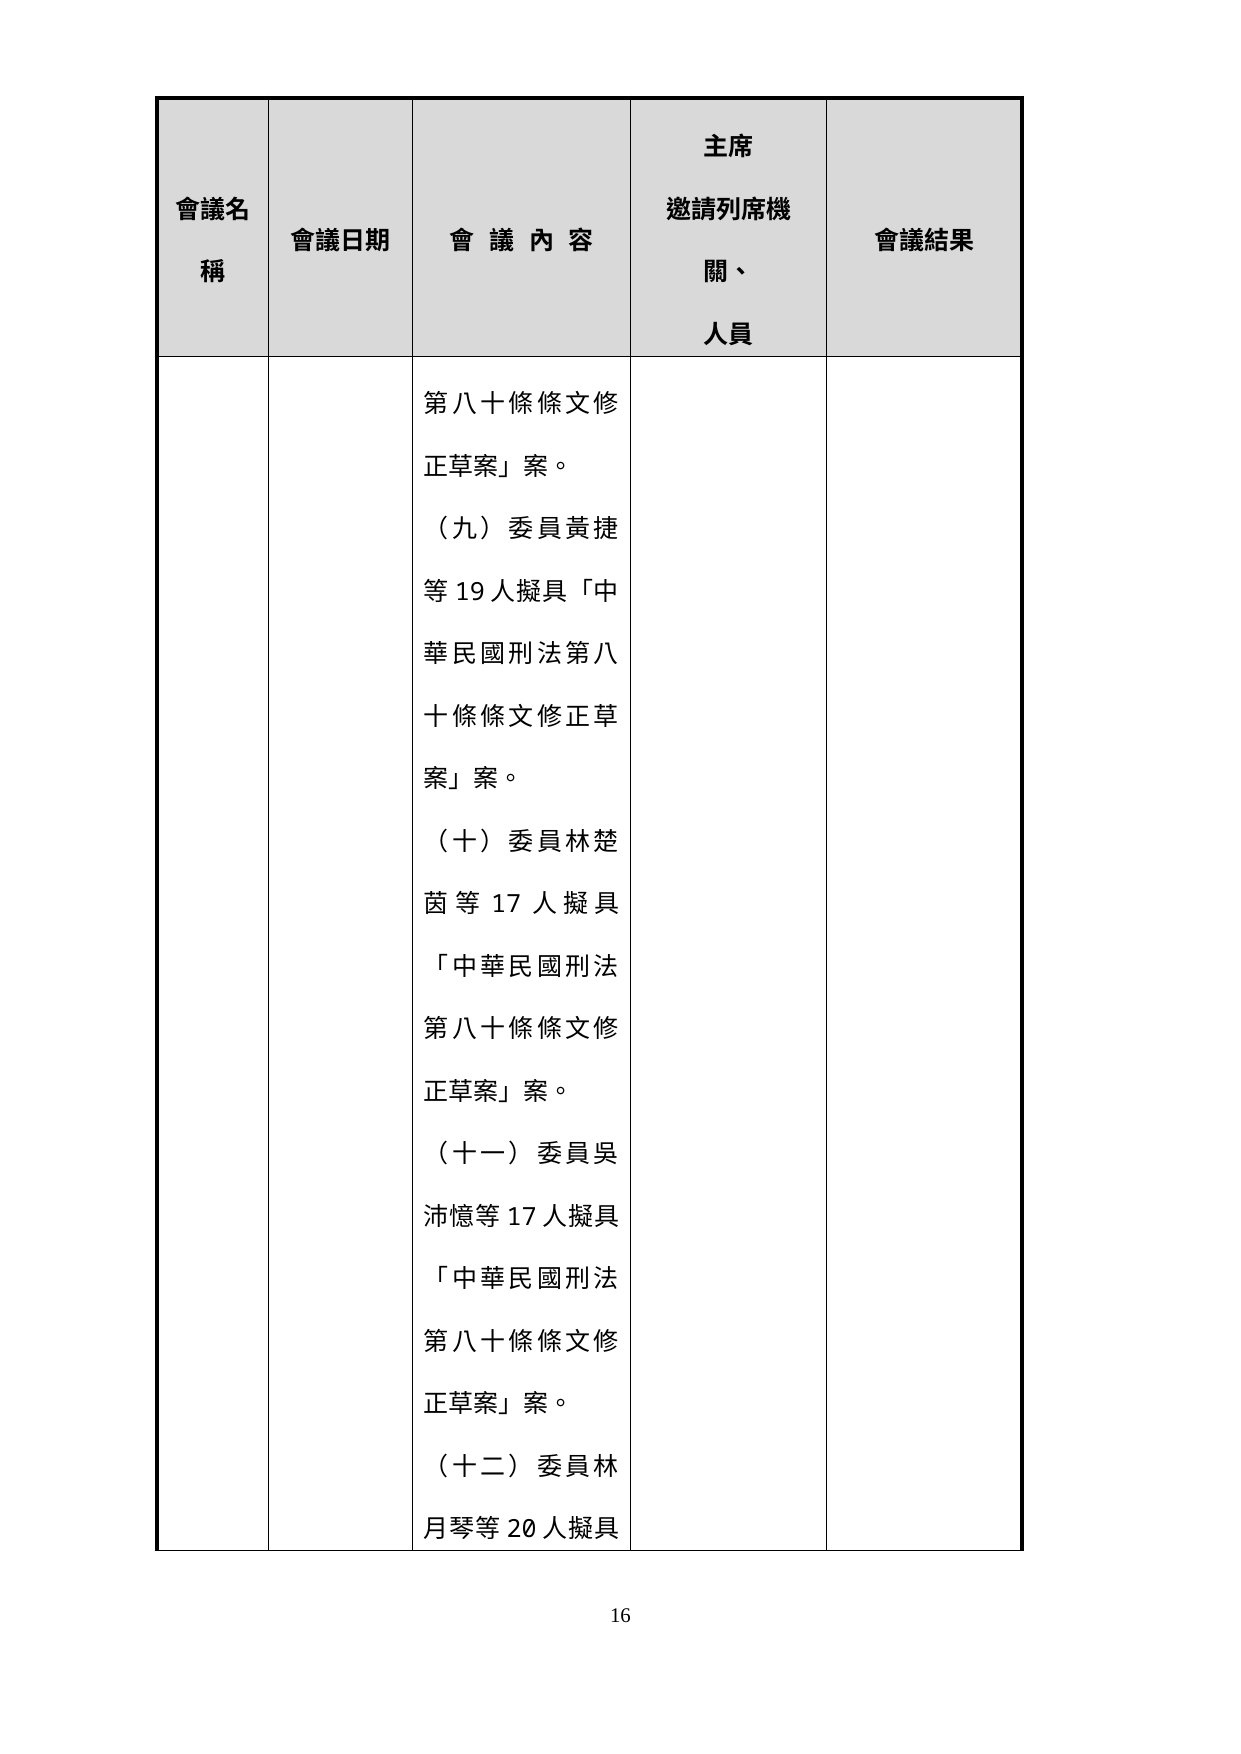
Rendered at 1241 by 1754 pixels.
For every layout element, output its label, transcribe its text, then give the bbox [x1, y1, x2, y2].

table_cell [827, 357, 1020, 1550]
table_header 會議結果 [827, 100, 1020, 356]
table_header 會議內容 [413, 100, 630, 356]
table_cell [269, 357, 412, 1550]
table_cell 第八十條條文修正草案」案。 （九）委員黃捷等19人擬具「中華民國刑法第八十條條文修正草案」案。 （十）委員林楚茵等17人擬具「中華民國刑法第八十條條文修正草案」案。 （十一）委員吳沛憶等17人擬具「中華民國刑法第八十條條文修正草案」案。 （十二）委員林月琴等20人擬具 [413, 357, 630, 1550]
table_header 會議名稱 [159, 100, 268, 356]
table_cell [159, 357, 268, 1550]
table_header 主席 邀請列席機關、 人員 [631, 100, 826, 356]
table_header 會議日期 [269, 100, 412, 356]
table_cell [631, 357, 826, 1550]
